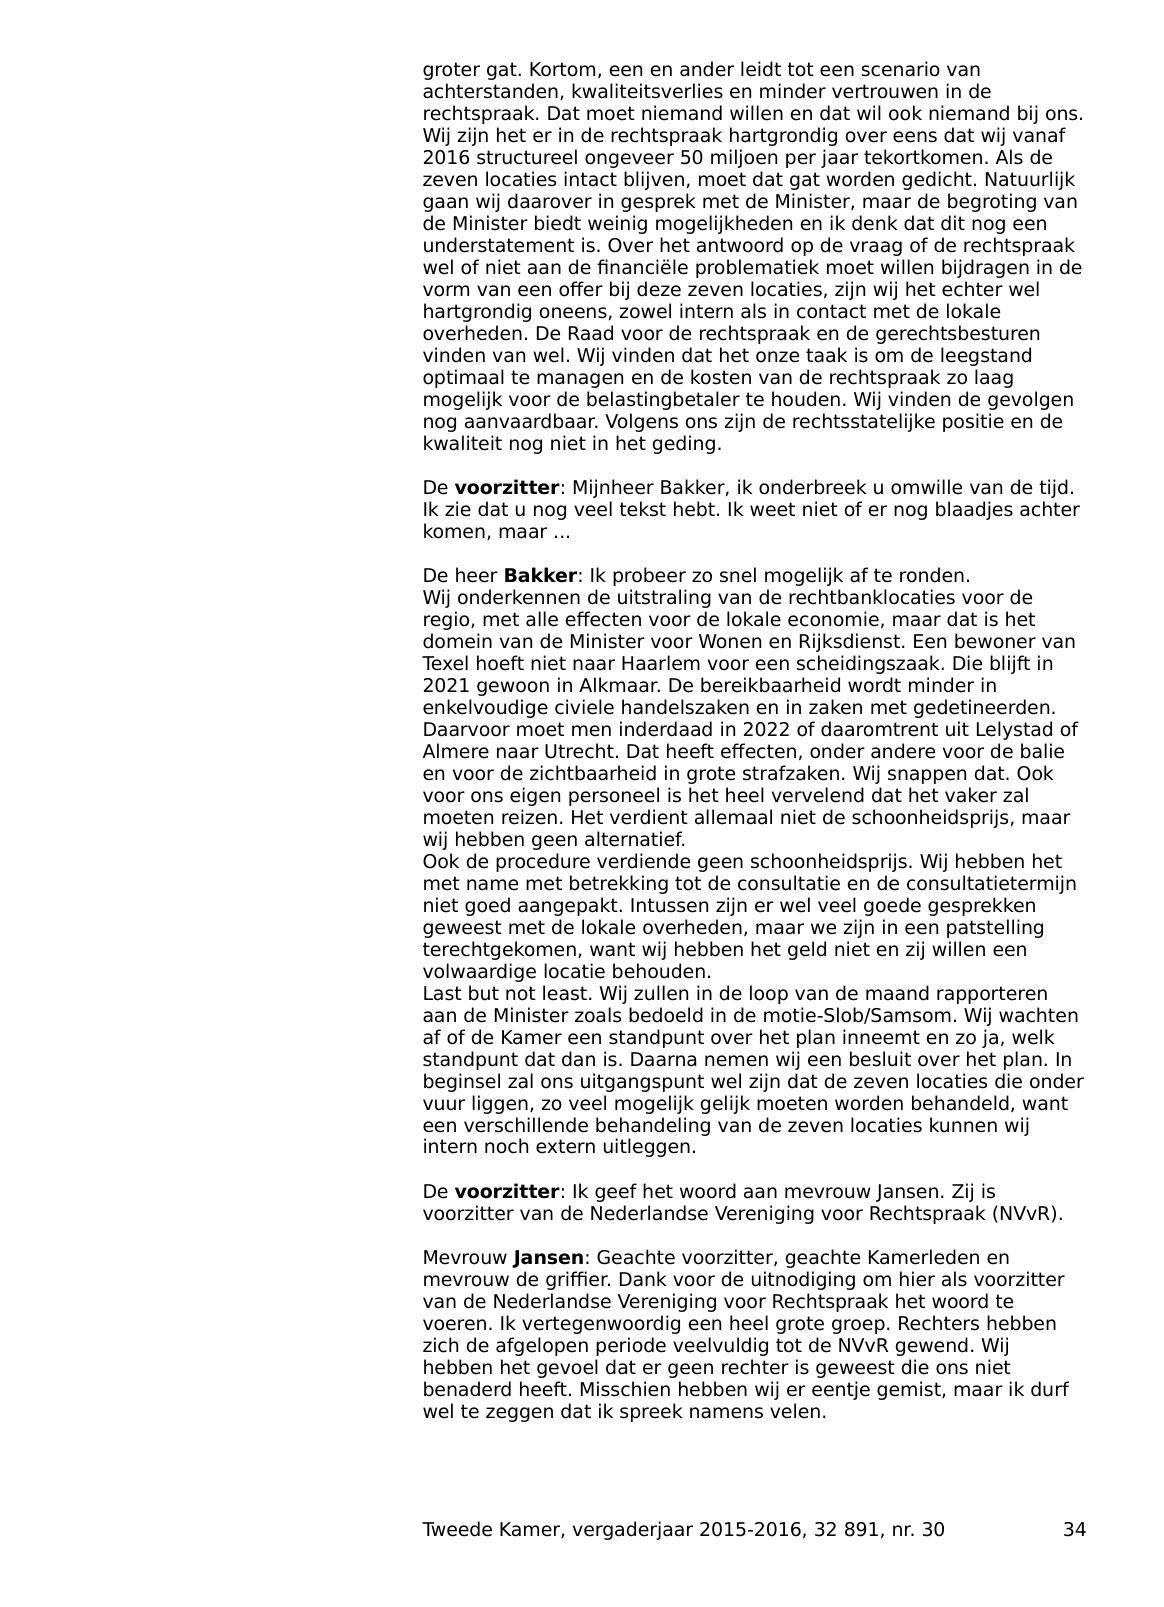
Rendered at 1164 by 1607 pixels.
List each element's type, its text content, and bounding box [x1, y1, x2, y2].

text De voorzitter: Mijnheer Bakker, ik onderbreek u omwille van de tijd. Ik zie dat u nog veel tekst hebt. Ik weet niet of er nog blaadjes achter komen, maar ... [422, 477, 1087, 543]
text Wij zijn het er in de rechtspraak hartgrondig over eens dat wij vanaf 2016 structureel ongeveer 50 miljoen per jaar tekortkomen. Als de zeven locaties intact blijven, moet dat gat worden gedicht. Natuurlijk gaan wij daarover in gesprek met de Minister, maar de begroting van de Minister biedt weinig mogelijkheden en ik denk dat dit nog een understatement is. Over het antwoord op de vraag of de rechtspraak wel of niet aan de financiële problematiek moet willen bijdragen in de vorm van een offer bij deze zeven locaties, zijn wij het echter wel hartgrondig oneens, zowel intern als in contact met de lokale overheden. De Raad voor de rechtspraak en de gerechtsbesturen vinden van wel. Wij vinden dat het onze taak is om de leegstand optimaal te managen en de kosten van de rechtspraak zo laag mogelijk voor de belastingbetaler te houden. Wij vinden de gevolgen nog aanvaardbaar. Volgens ons zijn de rechtsstatelijke positie en de kwaliteit nog niet in het geding. [422, 125, 1087, 455]
text De voorzitter: Ik geef het woord aan mevrouw Jansen. Zij is voorzitter van de Nederlandse Vereniging voor Rechtspraak (NVvR). [422, 1181, 1087, 1224]
text De heer Bakker: Ik probeer zo snel mogelijk af te ronden. [422, 565, 1087, 587]
text Ook de procedure verdiende geen schoonheidsprijs. Wij hebben het met name met betrekking tot de consultatie en de consultatietermijn niet goed aangepakt. Intussen zijn er wel veel goede gesprekken geweest met de lokale overheden, maar we zijn in een patstelling terechtgekomen, want wij hebben het geld niet en zij willen een volwaardige locatie behouden. [422, 851, 1087, 983]
text groter gat. Kortom, een en ander leidt tot een scenario van achterstanden, kwaliteitsverlies en minder vertrouwen in de rechtspraak. Dat moet niemand willen en dat wil ook niemand bij ons. [422, 59, 1087, 125]
text Last but not least. Wij zullen in de loop van de maand rapporteren aan de Minister zoals bedoeld in de motie-Slob/Samsom. Wij wachten af of de Kamer een standpunt over het plan inneemt en zo ja, welk standpunt dat dan is. Daarna nemen wij een besluit over het plan. In beginsel zal ons uitgangspunt wel zijn dat de zeven locaties die onder vuur liggen, zo veel mogelijk gelijk moeten worden behandeld, want een verschillende behandeling van de zeven locaties kunnen wij intern noch extern uitleggen. [422, 983, 1087, 1158]
text Mevrouw Jansen: Geachte voorzitter, geachte Kamerleden en mevrouw de griffier. Dank voor de uitnodiging om hier als voorzitter van de Nederlandse Vereniging voor Rechtspraak het woord te voeren. Ik vertegenwoordig een heel grote groep. Rechters hebben zich de afgelopen periode veelvuldig tot de NVvR gewend. Wij hebben het gevoel dat er geen rechter is geweest die ons niet benaderd heeft. Misschien hebben wij er eentje gemist, maar ik durf wel te zeggen dat ik spreek namens velen. [422, 1247, 1087, 1423]
text Wij onderkennen de uitstraling van de rechtbanklocaties voor de regio, met alle effecten voor de lokale economie, maar dat is het domein van de Minister voor Wonen en Rijksdienst. Een bewoner van Texel hoeft niet naar Haarlem voor een scheidingszaak. Die blijft in 2021 gewoon in Alkmaar. De bereikbaarheid wordt minder in enkelvoudige civiele handelszaken en in zaken met gedetineerden. Daarvoor moet men inderdaad in 2022 of daaromtrent uit Lelystad of Almere naar Utrecht. Dat heeft effecten, onder andere voor de balie en voor de zichtbaarheid in grote strafzaken. Wij snappen dat. Ook voor ons eigen personeel is het heel vervelend dat het vaker zal moeten reizen. Het verdient allemaal niet de schoonheidsprijs, maar wij hebben geen alternatief. [422, 587, 1087, 851]
